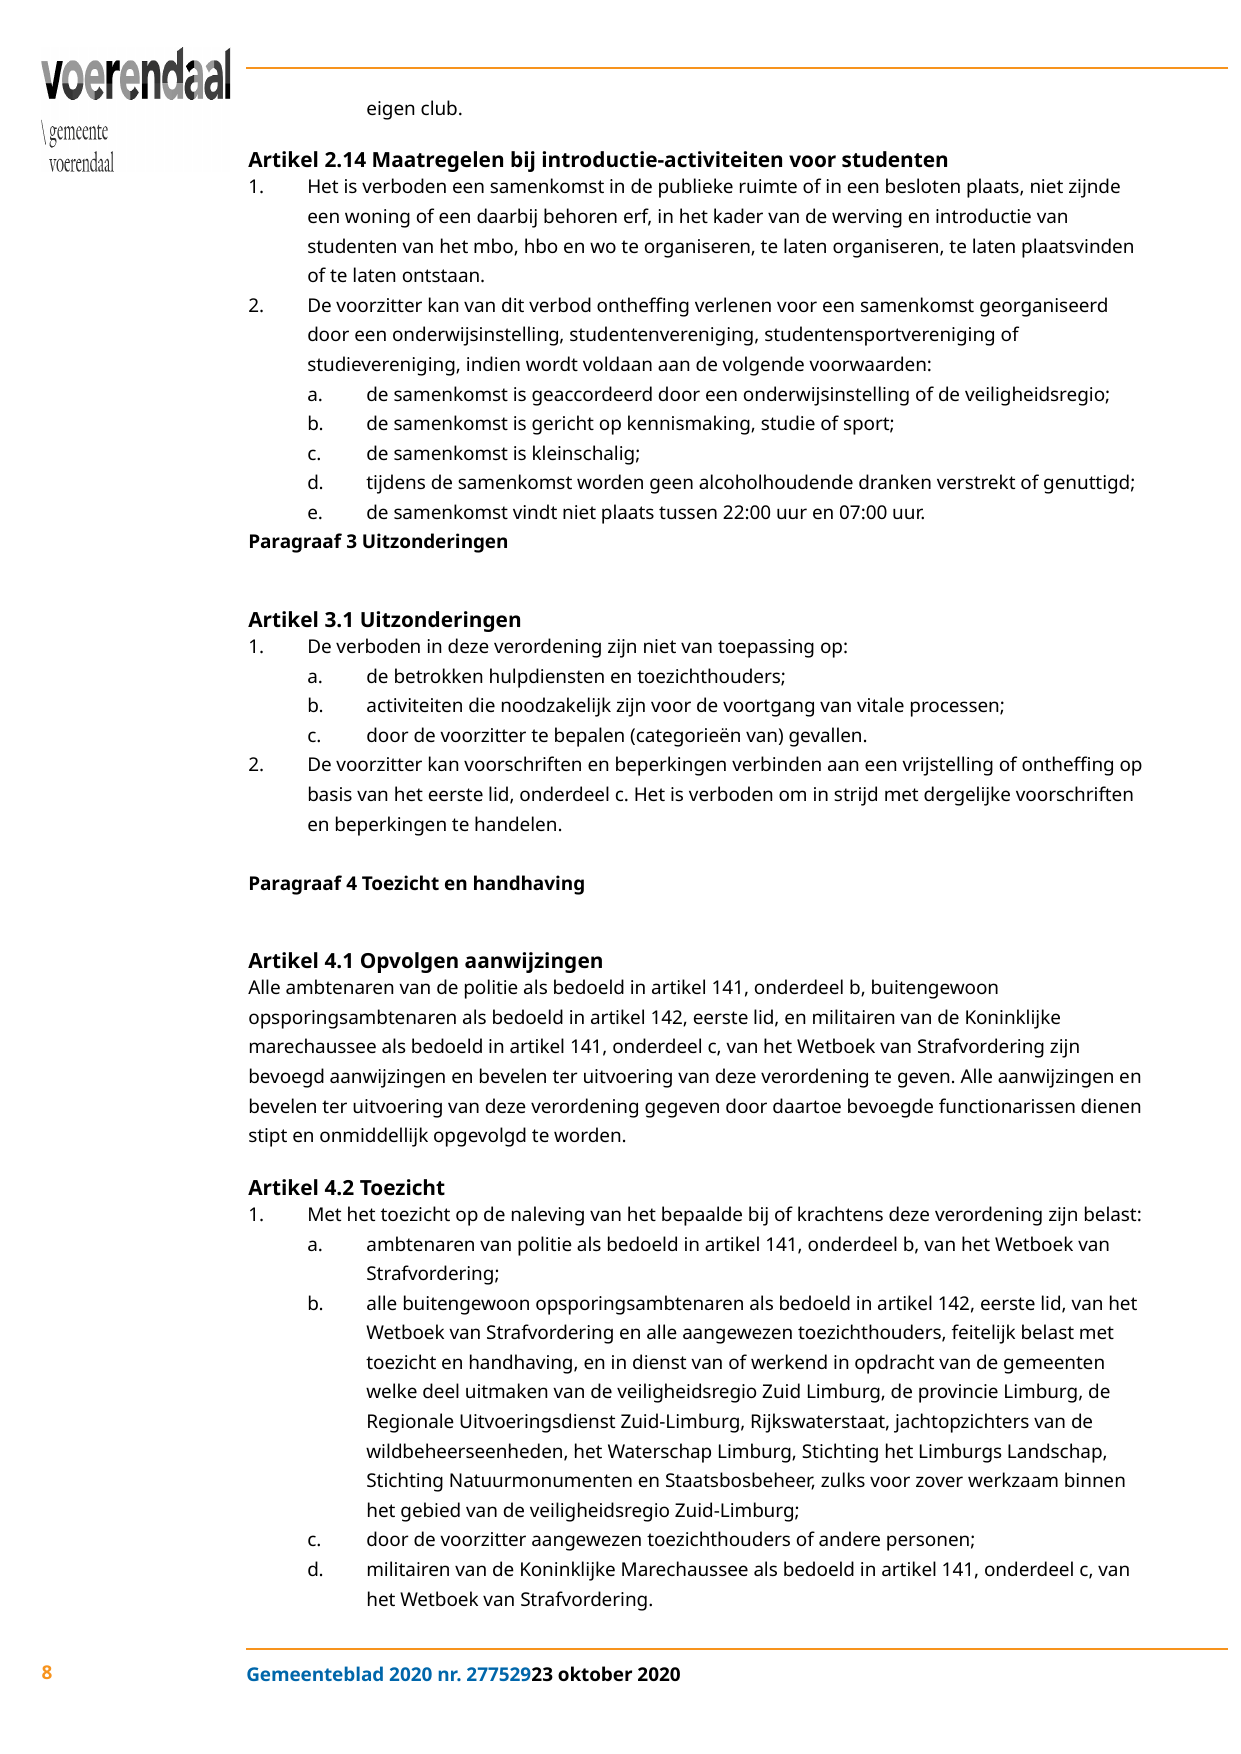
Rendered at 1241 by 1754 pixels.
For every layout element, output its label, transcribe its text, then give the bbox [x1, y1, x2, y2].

text Alle ambtenaren van de politie als bedoeld in artikel 141, onderdeel b, buitengewoon opsporingsambtenaren als bedoeld in artikel 142, eerste lid, en militairen van de Koninklijke marechaussee als bedoeld in artikel 141, onderdeel c, van het Wetboek van Strafvordering zijn bevoegd aanwijzingen en bevelen ter uitvoering van deze verordening te geven. Alle aanwijzingen en bevelen ter uitvoering van deze verordening gegeven door daartoe bevoegde functionarissen dienen stipt en onmiddellijk opgevolgd te worden. [248, 974, 1152, 1148]
list door de voorzitter te bepalen (categorieën van) gevallen. [307, 722, 1152, 748]
list De verboden in deze verordening zijn niet van toepassing op: [248, 633, 1152, 659]
list de samenkomst is gericht op kennismaking, studie of sport; [307, 410, 1152, 436]
list militairen van de Koninklijke Marechaussee als bedoeld in artikel 141, onderdeel c, van het Wetboek van Strafvordering. [307, 1556, 1152, 1612]
text Paragraaf 3 Uitzonderingen [248, 529, 1152, 554]
text Artikel 4.2 Toezicht [248, 1173, 1152, 1201]
list ambtenaren van politie als bedoeld in artikel 141, onderdeel b, van het Wetboek van Strafvordering; [307, 1231, 1152, 1286]
picture [41, 47, 231, 172]
list Het is verboden een samenkomst in de publieke ruimte of in een besloten plaats, niet zijnde een woning of een daarbij behoren erf, in het kader van de werving en introductie van studenten van het mbo, hbo en wo te organiseren, te laten organiseren, te laten plaatsvinden of te laten ontstaan. [248, 174, 1152, 288]
list Met het toezicht op de naleving van het bepaalde bij of krachtens deze verordening zijn belast: [248, 1201, 1152, 1227]
list de samenkomst vindt niet plaats tussen 22:00 uur en 07:00 uur. [307, 499, 1152, 525]
list alle buitengewoon opsporingsambtenaren als bedoeld in artikel 142, eerste lid, van het Wetboek van Strafvordering en alle aangewezen toezichthouders, feitelijk belast met toezicht en handhaving, en in dienst van of werkend in opdracht van de gemeenten welke deel uitmaken van de veiligheidsregio Zuid Limburg, de provincie Limburg, de Regionale Uitvoeringsdienst Zuid-Limburg, Rijkswaterstaat, jachtopzichters van de wildbeheerseenheden, het Waterschap Limburg, Stichting het Limburgs Landschap, Stichting Natuurmonumenten en Staatsbosbeheer, zulks voor zover werkzaam binnen het gebied van de veiligheidsregio Zuid-Limburg; [307, 1290, 1152, 1523]
list De voorzitter kan voorschriften en beperkingen verbinden aan een vrijstelling of ontheffing op basis van het eerste lid, onderdeel c. Het is verboden om in strijd met dergelijke voorschriften en beperkingen te handelen. [248, 752, 1152, 836]
list de samenkomst is geaccordeerd door een onderwijsinstelling of de veiligheidsregio; [307, 381, 1152, 406]
list tijdens de samenkomst worden geen alcoholhoudende dranken verstrekt of genuttigd; [307, 469, 1152, 495]
list de betrokken hulpdiensten en toezichthouders; [307, 663, 1152, 688]
text Artikel 4.1 Opvolgen aanwijzingen [248, 946, 1152, 974]
text Artikel 2.14 Maatregelen bij introductie-activiteiten voor studenten [248, 145, 1152, 174]
list eigen club. [307, 95, 1152, 121]
list De voorzitter kan van dit verbod ontheffing verlenen voor een samenkomst georganiseerd door een onderwijsinstelling, studentenvereniging, studentensportvereniging of studievereniging, indien wordt voldaan aan de volgende voorwaarden: [248, 292, 1152, 377]
list activiteiten die noodzakelijk zijn voor de voortgang van vitale processen; [307, 692, 1152, 718]
text Artikel 3.1 Uitzonderingen [248, 605, 1152, 633]
text Paragraaf 4 Toezicht en handhaving [248, 870, 1152, 896]
list de samenkomst is kleinschalig; [307, 440, 1152, 466]
list door de voorzitter aangewezen toezichthouders of andere personen; [307, 1527, 1152, 1552]
